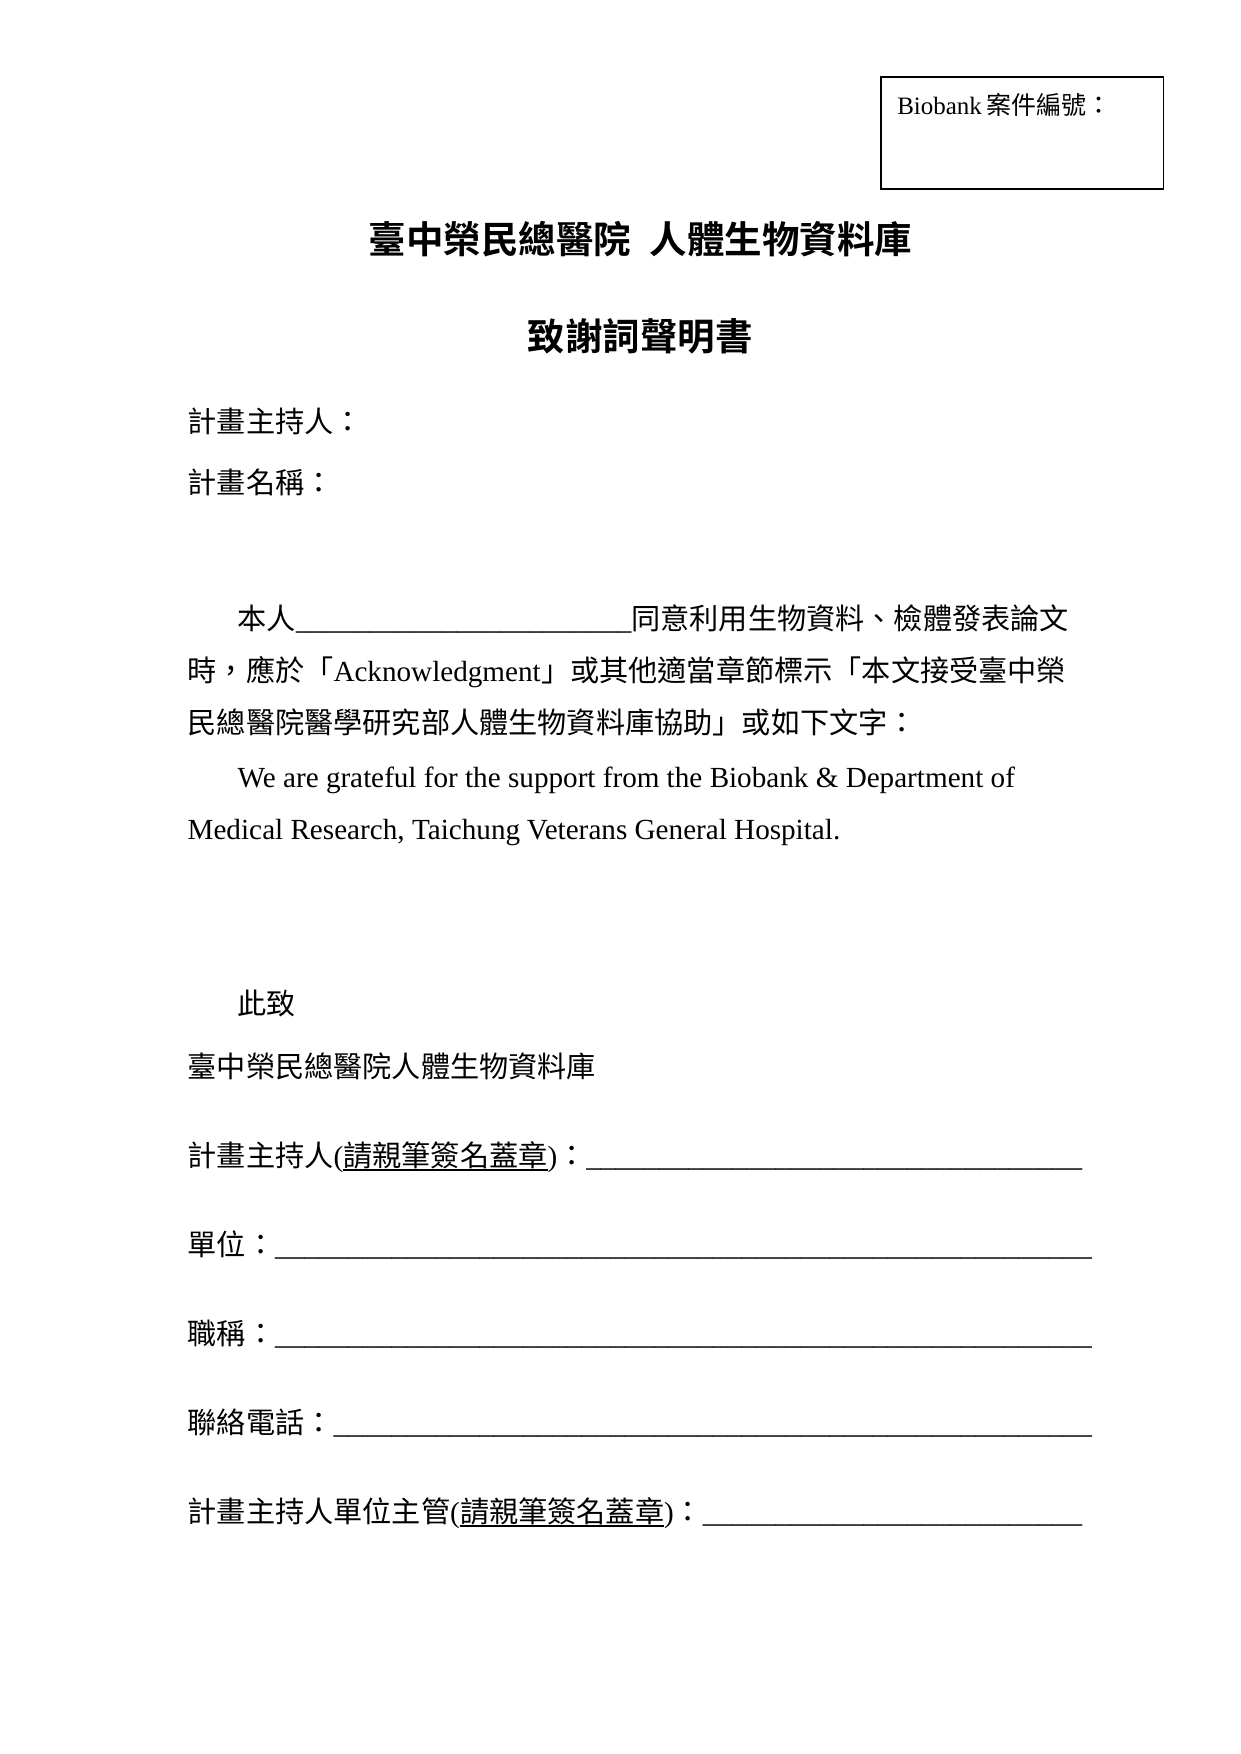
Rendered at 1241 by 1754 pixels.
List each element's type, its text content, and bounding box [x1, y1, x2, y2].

text 職稱：________________________________________________________ [187, 1311, 1096, 1353]
text 計畫主持人(請親筆簽名蓋章)：__________________________________ [187, 1132, 1088, 1174]
text 此致 [187, 960, 1093, 1023]
text [882, 78, 1163, 188]
text 聯絡電話：____________________________________________________ [187, 1400, 1093, 1442]
text 本人_______________________同意利用生物資料、檢體發表論文時，應於「Acknowledgment」或其他適當章節標示「本文接受臺中榮民總醫院醫學研究部人體生物資料庫協助」或如下文字： [187, 585, 1093, 742]
text 臺中榮民總醫院人體生物資料庫 [187, 1023, 1093, 1085]
text We are grateful for the support from the Biobank & Department of Medical Research, Taichung Veterans General Hospital. [187, 742, 1093, 846]
text 臺中榮民總醫院 人體生物資料庫 [187, 210, 1093, 265]
text 單位：________________________________________________________ [187, 1221, 1092, 1264]
text 計畫主持人單位主管(請親筆簽名蓋章)：__________________________ [187, 1489, 1093, 1531]
text 計畫名稱： [187, 459, 1093, 501]
text Biobank案件編號： [897, 85, 1147, 122]
text 致謝詞聲明書 [187, 306, 1093, 361]
text 計畫主持人： [187, 398, 1093, 440]
